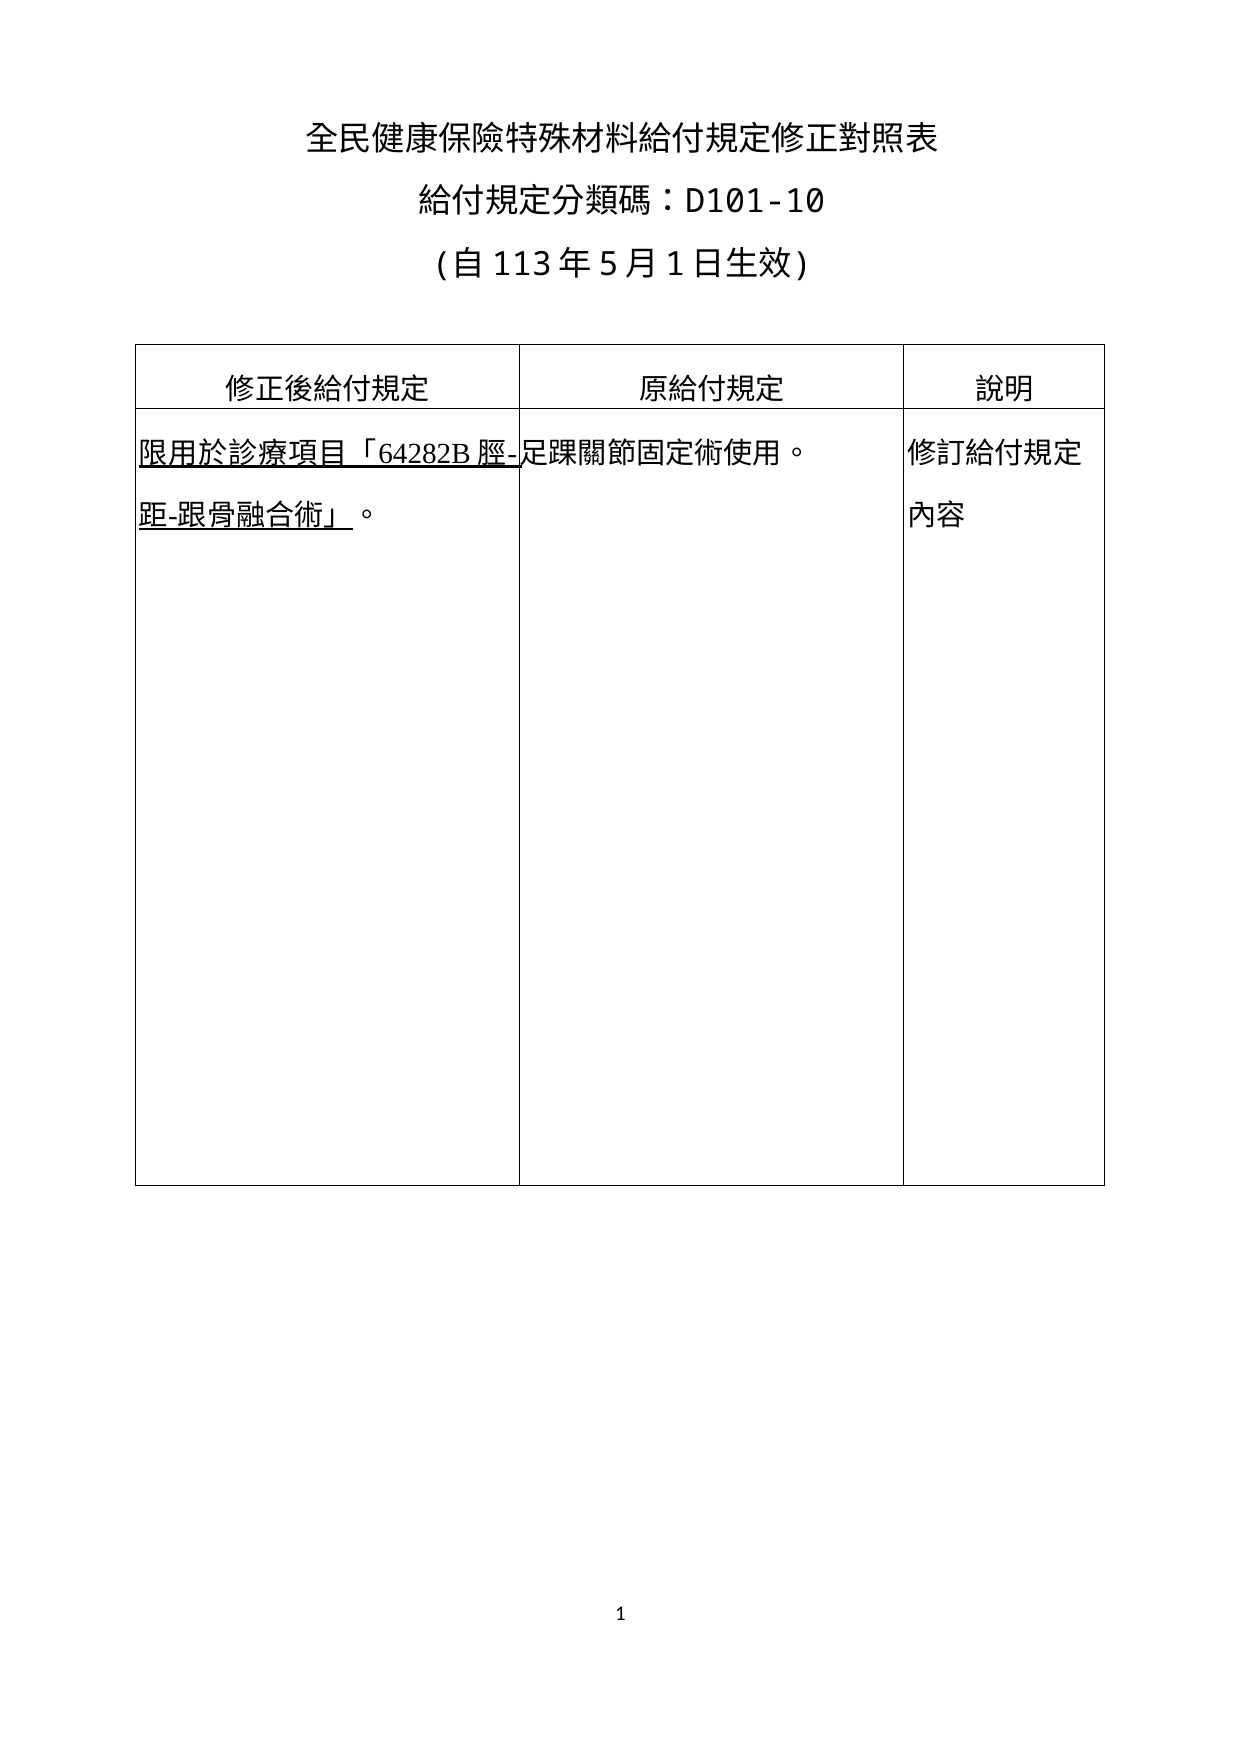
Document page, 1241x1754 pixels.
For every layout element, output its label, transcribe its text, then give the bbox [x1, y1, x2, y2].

text 給付規定分類碼：D101-10 [136, 157, 1104, 219]
text (自113年5月1日生效) [136, 219, 1104, 282]
table_header 說明 [904, 345, 1104, 408]
table_header 修正後給付規定 [136, 345, 519, 408]
table_header 原給付規定 [520, 345, 903, 408]
text 全民健康保險特殊材料給付規定修正對照表 [136, 94, 1104, 157]
table_cell 足踝關節固定術使用。 [520, 409, 903, 1185]
table_cell 修訂給付規定內容 [904, 409, 1104, 1185]
table_cell 限用於診療項目「64282B脛-距-跟骨融合術」。 [136, 409, 519, 1185]
